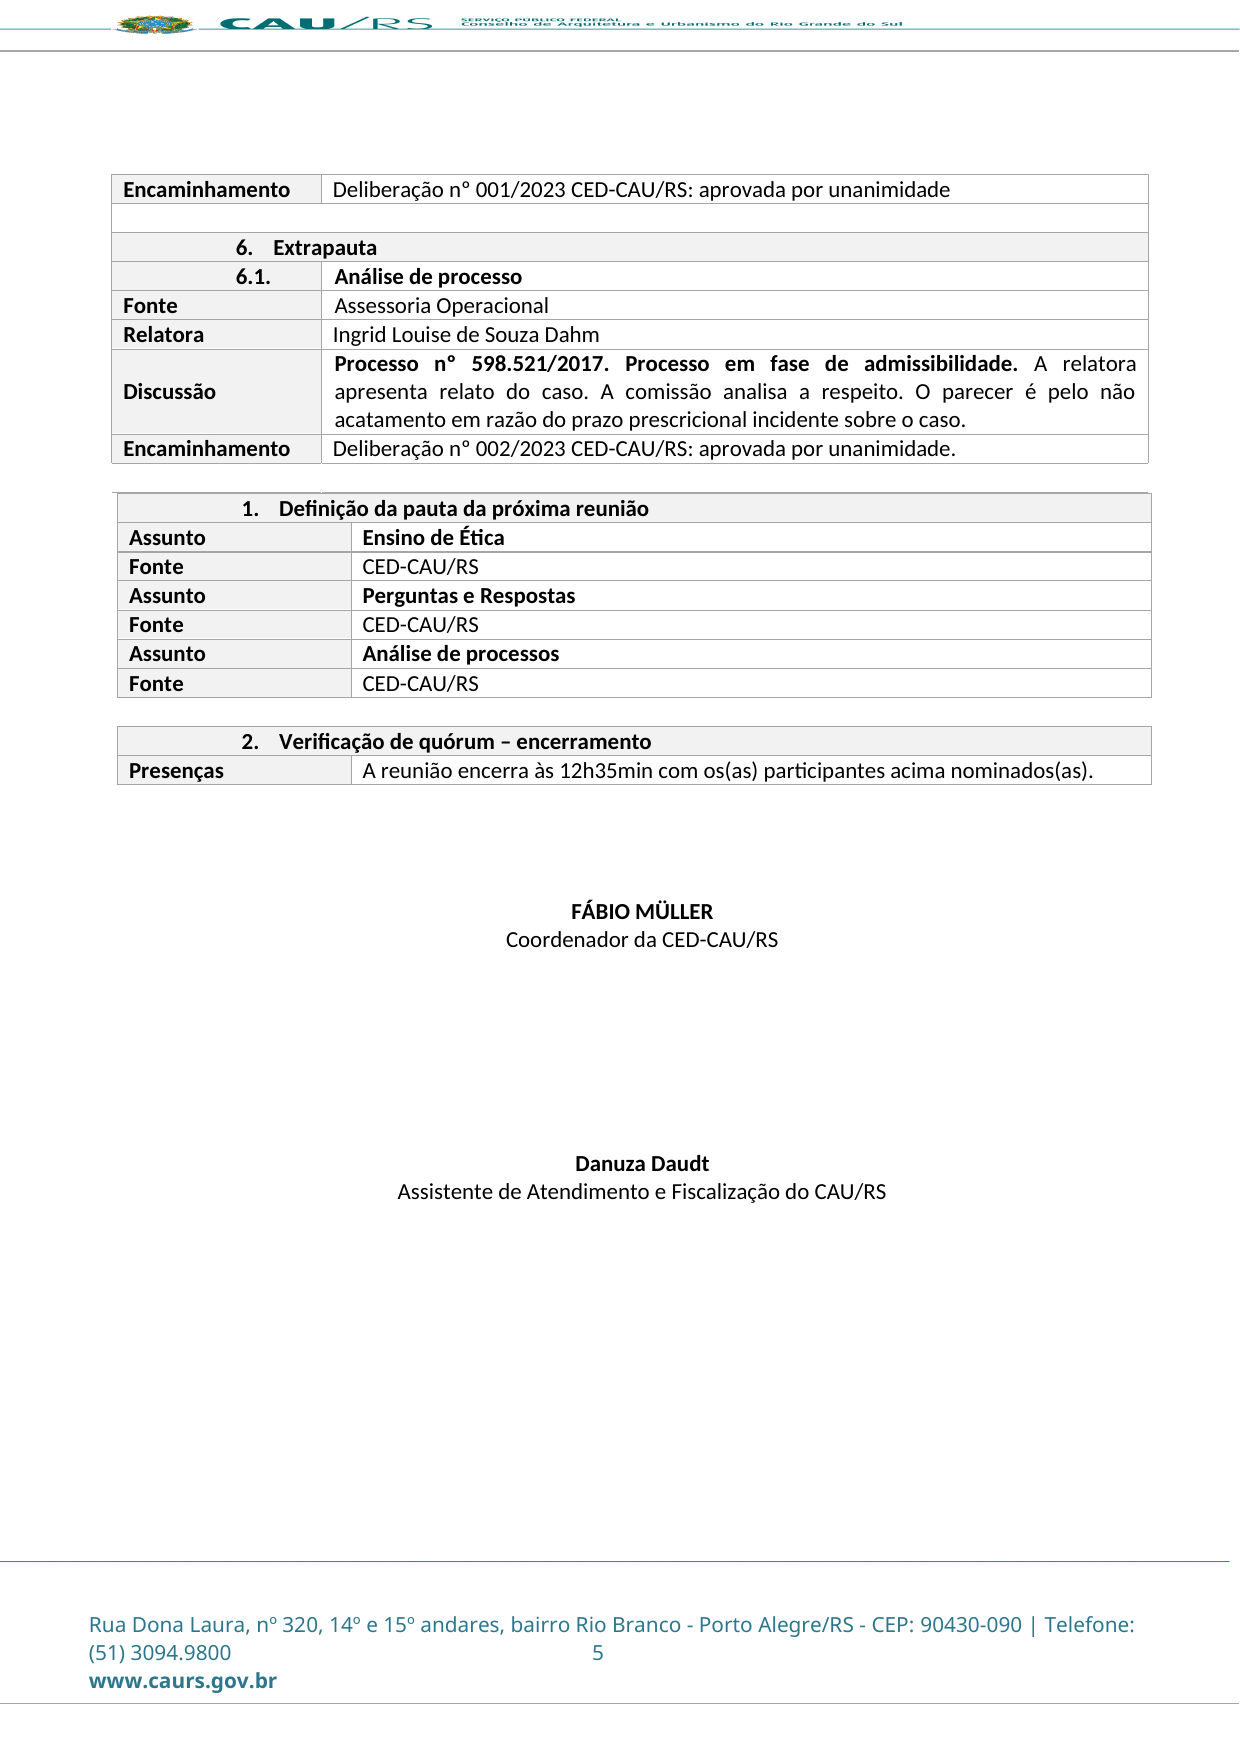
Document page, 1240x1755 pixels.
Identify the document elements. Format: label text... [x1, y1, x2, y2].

table_cell CED-CAU/RS [352, 611, 1151, 638]
table_header Definição da pauta da próxima reunião [118, 494, 1151, 522]
table_cell Assessoria Operacional [322, 291, 1148, 319]
table_cell [112, 204, 1148, 232]
table_cell Ingrid Louise de Souza Dahm [322, 320, 1148, 348]
table_cell Fonte [112, 291, 321, 319]
table_cell Análise de processos [352, 640, 1151, 668]
table_cell Assunto [118, 523, 351, 551]
table_cell Deliberação nº 002/2023 CED-CAU/RS: aprovada por unanimidade. [322, 435, 1148, 463]
table_cell Fonte [118, 611, 351, 638]
table_cell [118, 698, 1151, 726]
table_cell A reunião encerra às 12h35min com os(as) participantes acima nominados(as). [352, 756, 1151, 784]
text FÁBIO MÜLLER [148, 897, 1137, 925]
table_cell Processo nº 598.521/2017. Processo em fase de admissibilidade. A relatora apresenta relato do caso. A comissão analisa a respeito. O parecer é pelo não acatamento em razão do prazo prescricional incidente sobre o caso. [322, 350, 1148, 433]
table_cell Encaminhamento [112, 435, 321, 463]
table_cell Análise de processo [322, 262, 1148, 290]
table_cell Deliberação nº 001/2023 CED-CAU/RS: aprovada por unanimidade [322, 175, 1148, 203]
table_cell Relatora [112, 320, 321, 348]
table_cell Discussão [112, 350, 321, 433]
text Assistente de Atendimento e Fiscalização do CAU/RS [148, 1177, 1137, 1205]
table_cell Fonte [118, 553, 351, 580]
table_cell Assunto [118, 581, 351, 609]
table_cell Extrapauta [112, 233, 1148, 261]
table_cell [322, 464, 1148, 492]
table_cell Perguntas e Respostas [352, 581, 1151, 609]
text Danuza Daudt [148, 1149, 1137, 1177]
table_cell CED-CAU/RS [352, 553, 1151, 580]
table_cell Ensino de Ética [352, 523, 1151, 551]
text Coordenador da CED-CAU/RS [148, 925, 1137, 953]
table_cell Assunto [118, 640, 351, 668]
table_cell [112, 262, 321, 290]
table_cell Encaminhamento [112, 175, 321, 203]
table_cell Presenças [118, 756, 351, 784]
table_cell Verificação de quórum – encerramento [118, 727, 1151, 755]
table_cell CED-CAU/RS [352, 669, 1151, 697]
table_cell [112, 464, 321, 492]
table_cell Fonte [118, 669, 351, 697]
